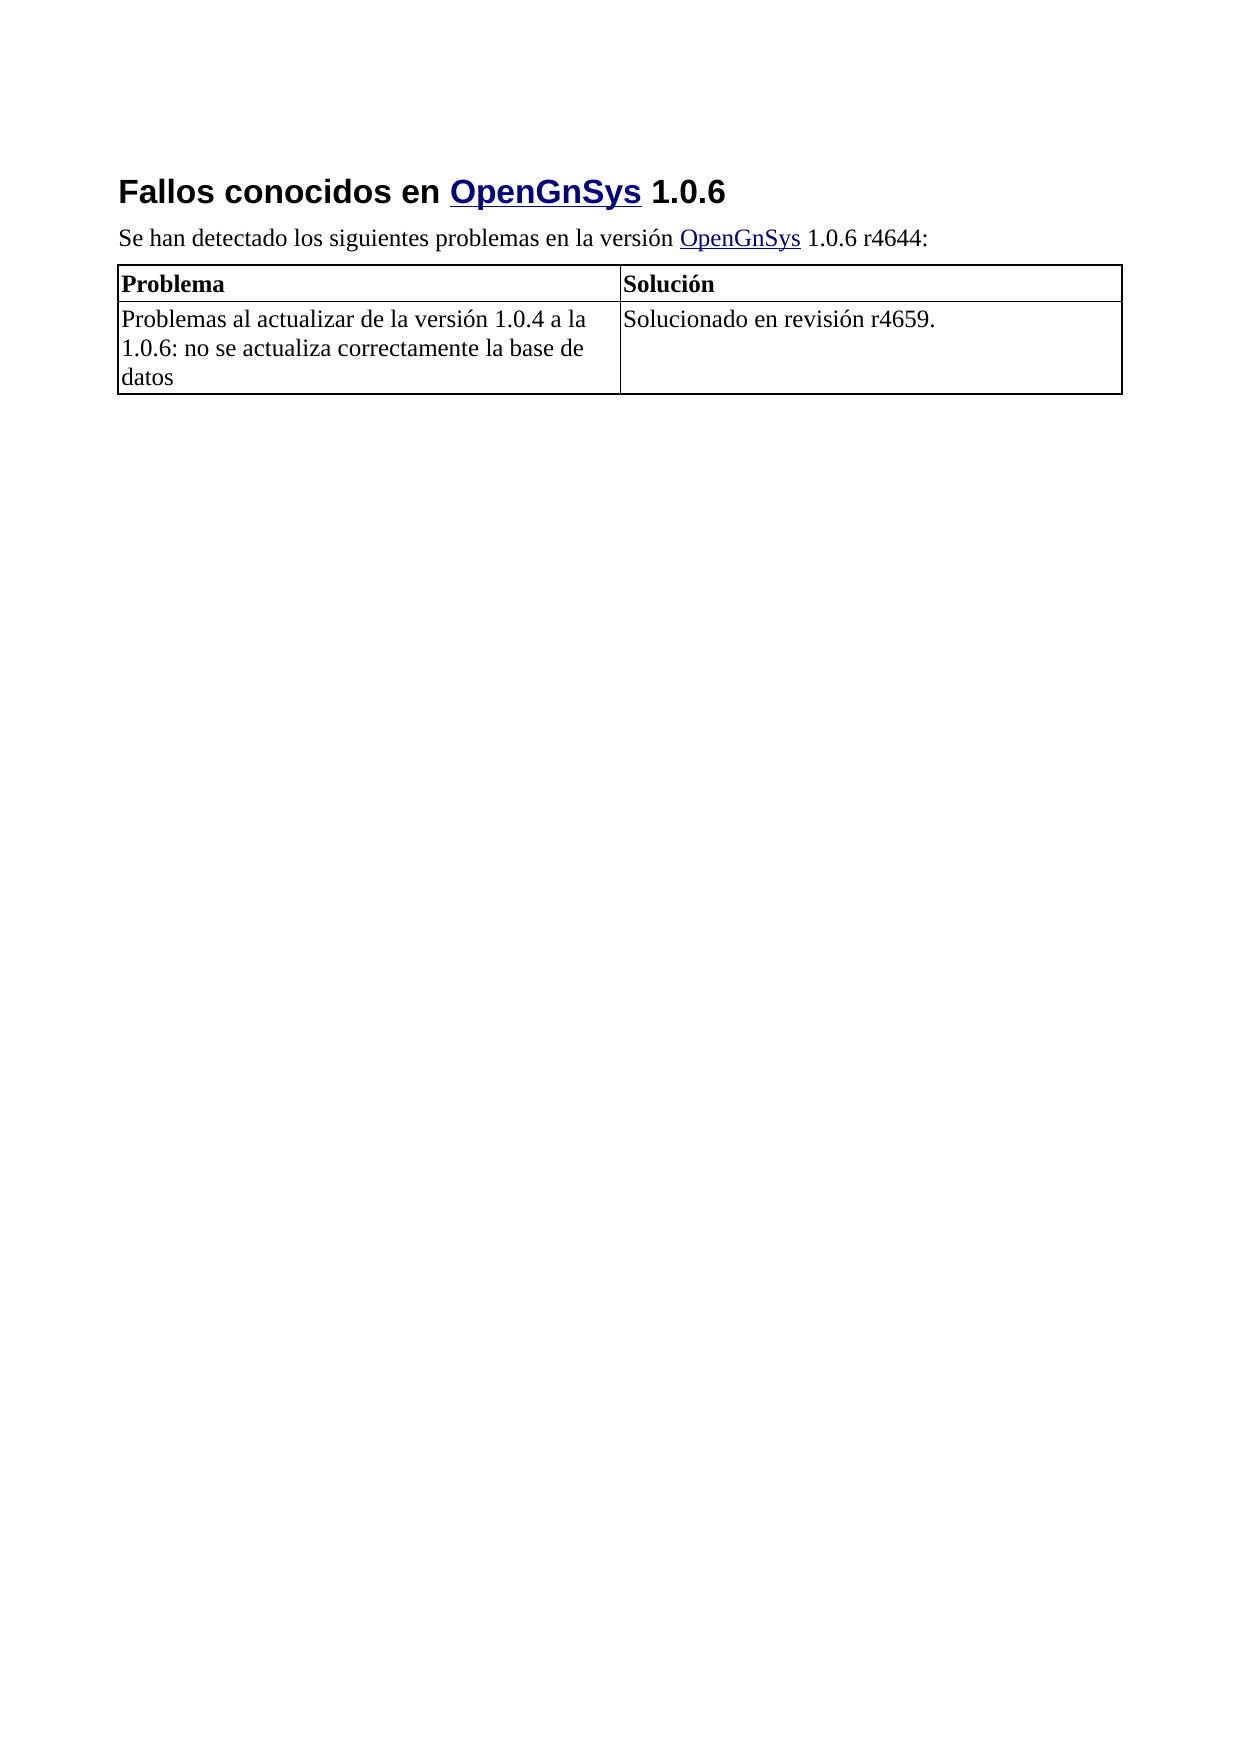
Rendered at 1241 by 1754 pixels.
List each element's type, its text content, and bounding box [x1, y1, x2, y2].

table_cell Problemas al actualizar de la versión 1.0.4 a la 1.0.6: no se actualiza correctamente la base de datos [119, 302, 620, 393]
table_header Solución [621, 266, 1121, 301]
text Se han detectado los siguientes problemas en la versión OpenGnSys 1.0.6 r4644: [118, 223, 1122, 252]
table_header Problema [119, 266, 620, 301]
subtitle Fallos conocidos en OpenGnSys 1.0.6 [118, 172, 1122, 211]
table_cell Solucionado en revisión r4659. [621, 302, 1121, 393]
